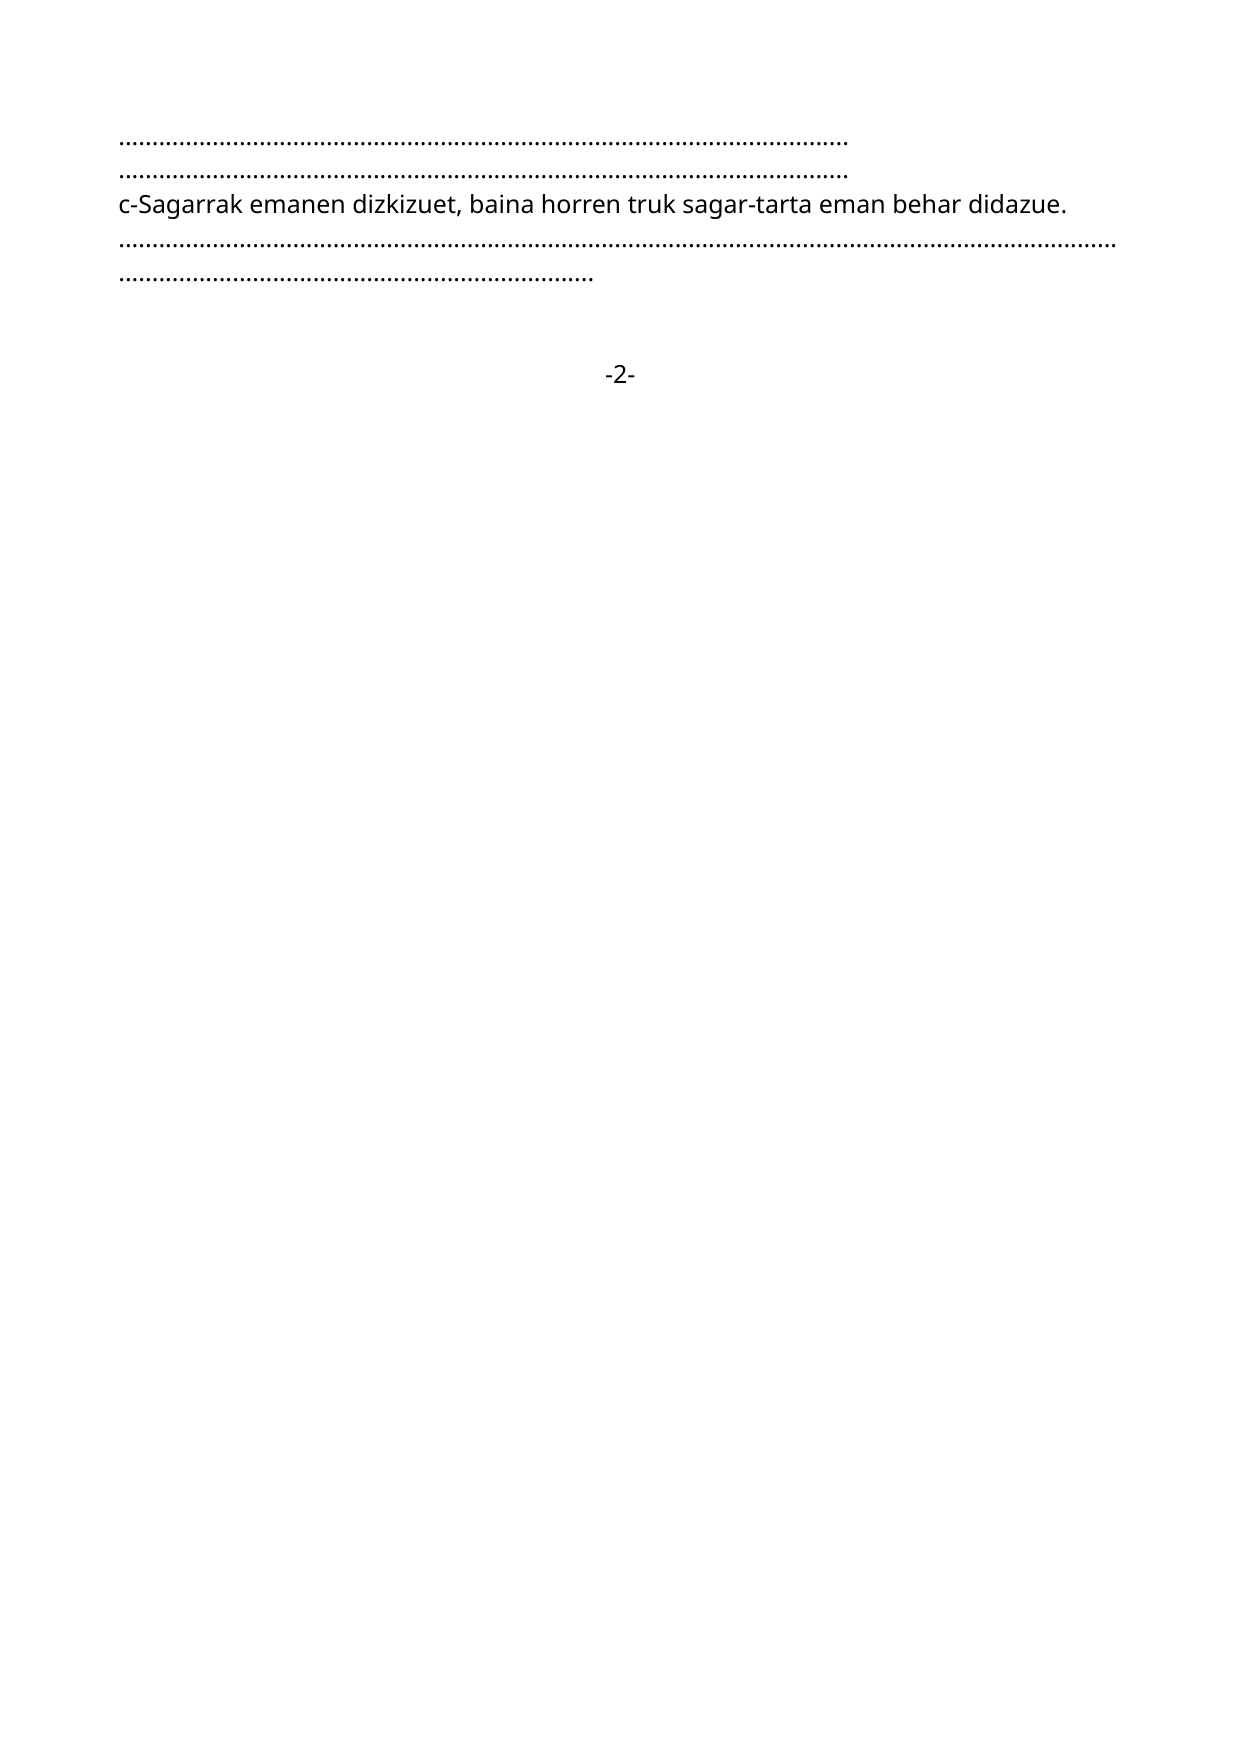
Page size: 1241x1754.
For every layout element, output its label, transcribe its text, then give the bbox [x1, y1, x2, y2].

text ............................................................................................................. [118, 152, 1122, 186]
text ............................................................................................................................................................................................................................ [118, 220, 1122, 288]
text ............................................................................................................. [118, 118, 1122, 152]
text -2- [118, 357, 1122, 391]
text c-Sagarrak emanen dizkizuet, baina horren truk sagar-tarta eman behar didazue. [118, 186, 1122, 220]
